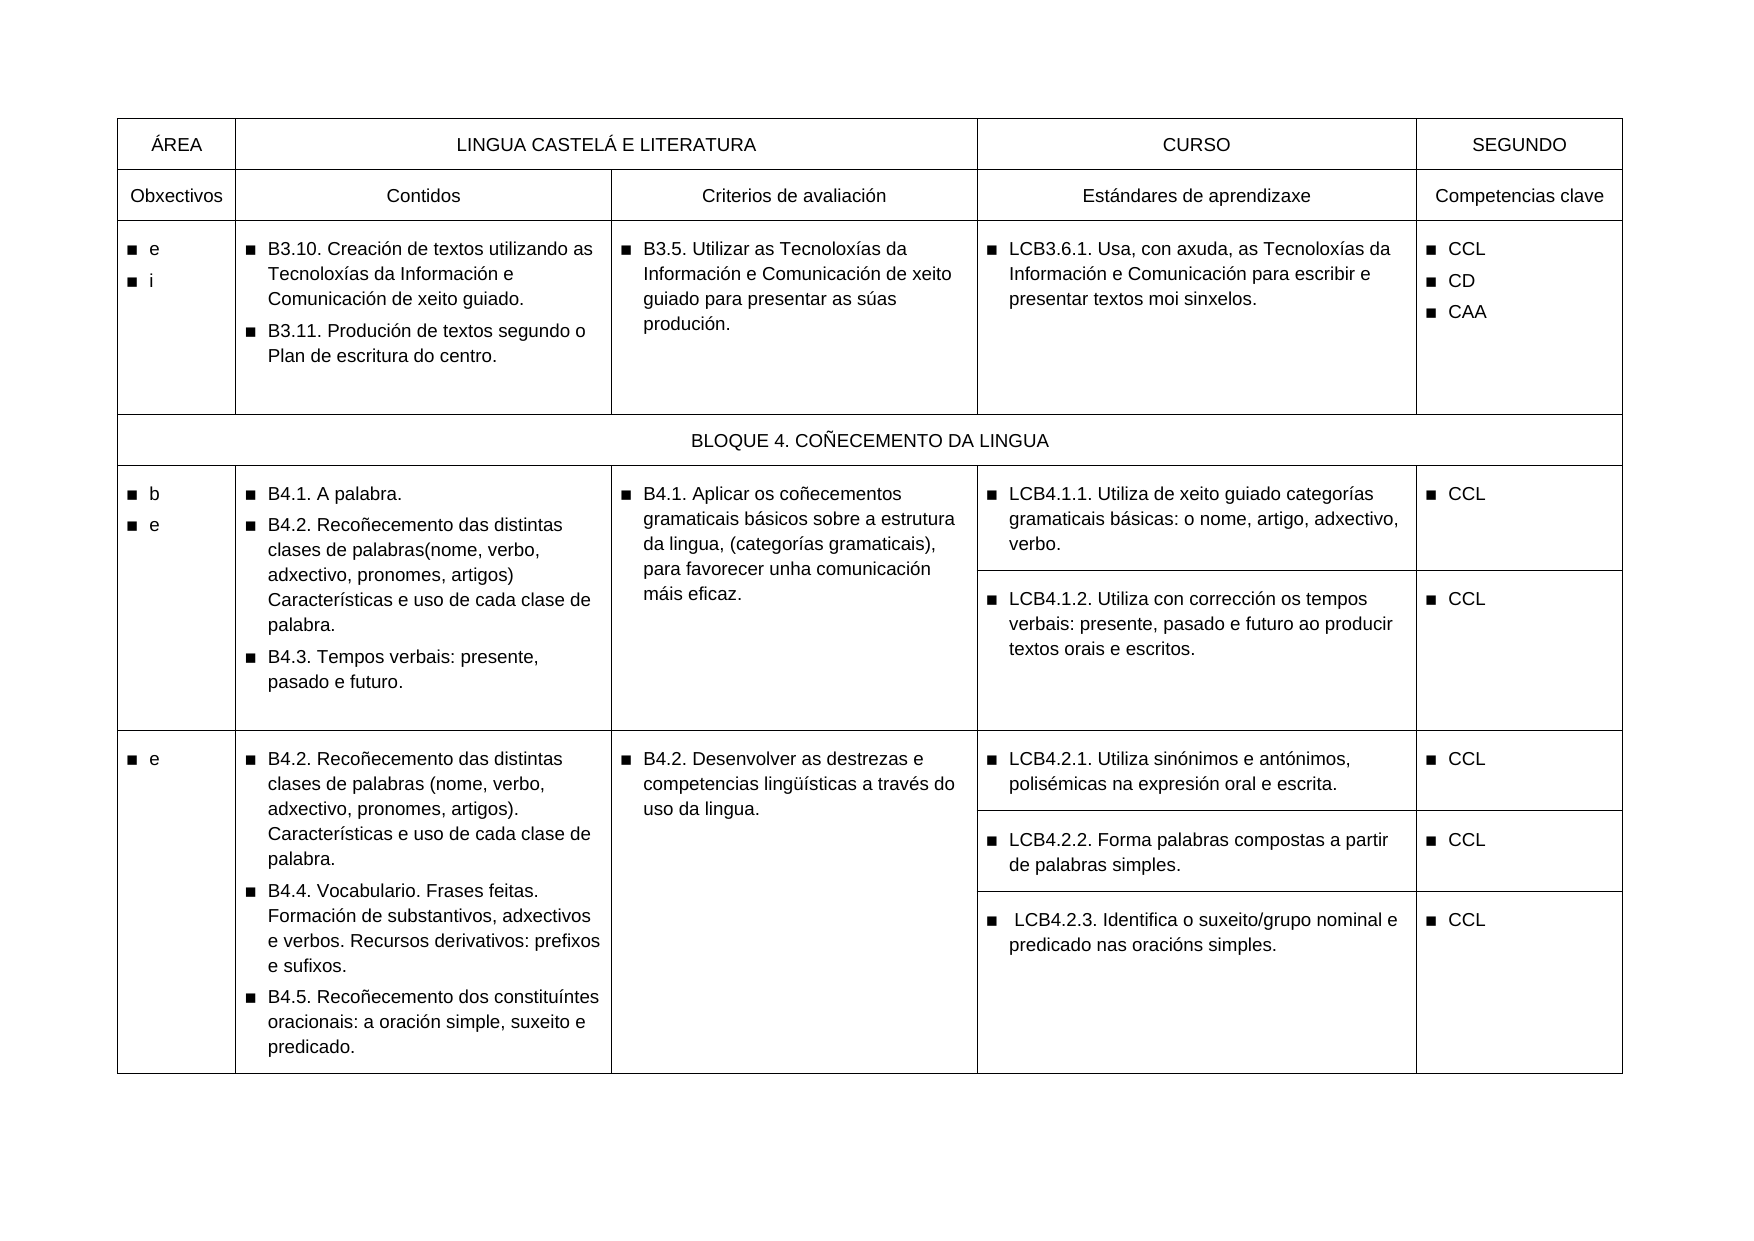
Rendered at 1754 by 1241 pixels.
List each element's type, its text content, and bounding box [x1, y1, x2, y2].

table_cell B4.1. A palabra. B4.2. Recoñecemento das distintas clases de palabras(nome, verbo, adxectivo, pronomes, artigos) Características e uso de cada clase de palabra. B4.3. Tempos verbais: presente, pasado e futuro. [236, 466, 611, 730]
table_header LINGUA CASTELÁ E LITERATURA [236, 119, 977, 169]
table_cell Contidos [236, 170, 611, 220]
table_cell CCL [1417, 811, 1622, 891]
table_cell B3.10. Creación de textos utilizando as Tecnoloxías da Información e Comunicación de xeito guiado. B3.11. Produción de textos segundo o Plan de escritura do centro. [236, 221, 611, 414]
table_cell LCB4.1.1. Utiliza de xeito guiado categorías gramaticais básicas: o nome, artigo, adxectivo, verbo. [978, 466, 1416, 570]
table_cell B4.1. Aplicar os coñecementos gramaticais básicos sobre a estrutura da lingua, (categorías gramaticais), para favorecer unha comunicación máis eficaz. [612, 466, 977, 730]
table_cell e i [118, 221, 235, 414]
table_header CURSO [978, 119, 1416, 169]
table_cell CCL [1417, 466, 1622, 570]
table_header SEGUNDO [1417, 119, 1622, 169]
table_cell B3.5. Utilizar as Tecnoloxías da Información e Comunicación de xeito guiado para presentar as súas produción. [612, 221, 977, 414]
table_cell Estándares de aprendizaxe [978, 170, 1416, 220]
table_cell CCL [1417, 571, 1622, 730]
table_cell LCB4.2.3. Identifica o suxeito/grupo nominal e predicado nas oracións simples. [978, 892, 1416, 1073]
table_cell LCB4.2.2. Forma palabras compostas a partir de palabras simples. [978, 811, 1416, 891]
table_cell BLOQUE 4. COÑECEMENTO DA LINGUA [118, 415, 1622, 465]
table_header ÁREA [118, 119, 235, 169]
table_cell CCL CD CAA [1417, 221, 1622, 414]
table_cell CCL [1417, 892, 1622, 1073]
table_cell b e [118, 466, 235, 730]
table_cell Obxectivos [118, 170, 235, 220]
table_cell B4.2. Desenvolver as destrezas e competencias lingüísticas a través do uso da lingua. [612, 731, 977, 1073]
table_cell e [118, 731, 235, 1073]
table_cell LCB3.6.1. Usa, con axuda, as Tecnoloxías da Información e Comunicación para escribir e presentar textos moi sinxelos. [978, 221, 1416, 414]
table_cell LCB4.2.1. Utiliza sinónimos e antónimos, polisémicas na expresión oral e escrita. [978, 731, 1416, 810]
table_cell LCB4.1.2. Utiliza con corrección os tempos verbais: presente, pasado e futuro ao producir textos orais e escritos. [978, 571, 1416, 730]
table_cell Criterios de avaliación [612, 170, 977, 220]
table_cell Competencias clave [1417, 170, 1622, 220]
table_cell B4.2. Recoñecemento das distintas clases de palabras (nome, verbo, adxectivo, pronomes, artigos). Características e uso de cada clase de palabra. B4.4. Vocabulario. Frases feitas. Formación de substantivos, adxectivos e verbos. Recursos derivativos: prefixos e sufixos. B4.5. Recoñecemento dos constituíntes oracionais: a oración simple, suxeito e predicado. [236, 731, 611, 1073]
table_cell CCL [1417, 731, 1622, 810]
